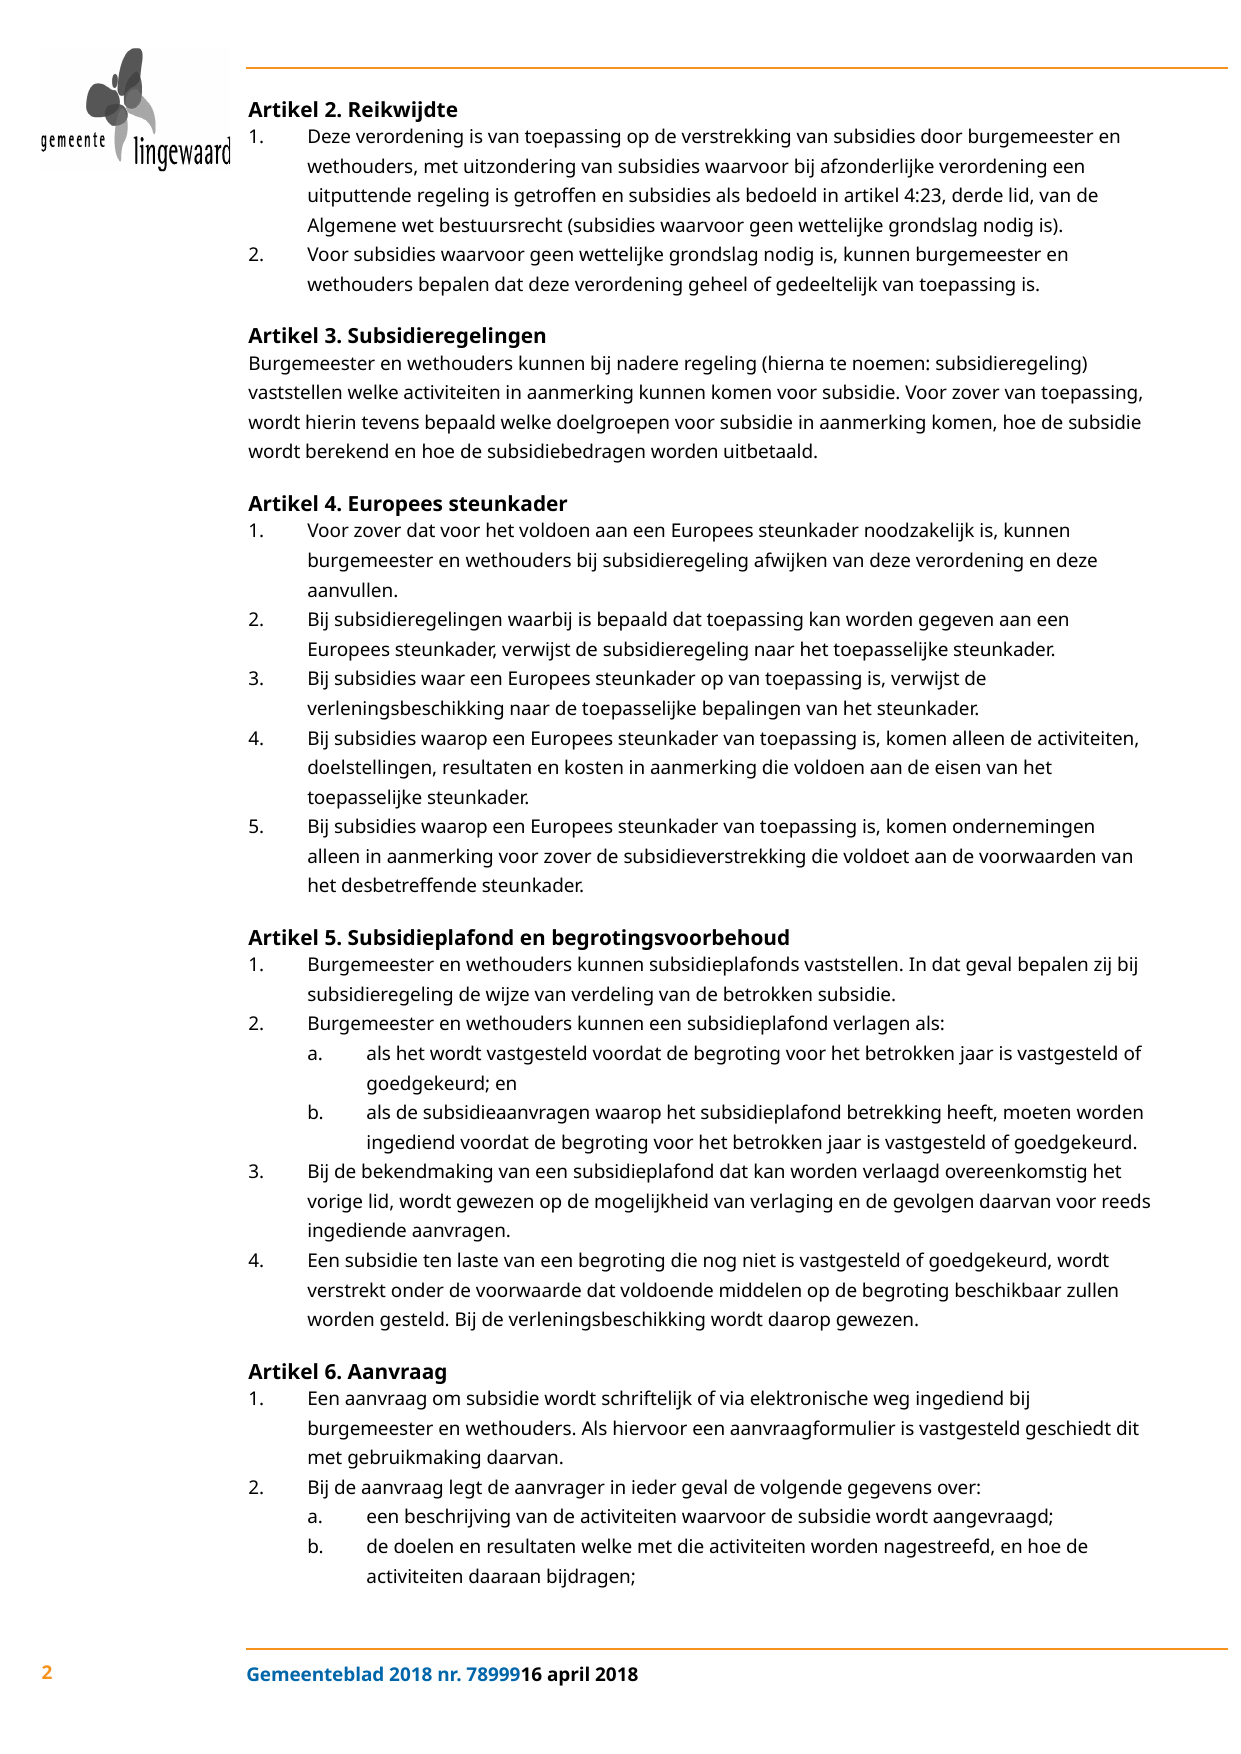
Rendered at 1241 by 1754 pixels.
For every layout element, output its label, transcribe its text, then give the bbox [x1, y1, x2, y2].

text Artikel 2. Reikwijdte [248, 95, 1152, 123]
list als het wordt vastgesteld voordat de begroting voor het betrokken jaar is vastgesteld of goedgekeurd; en [307, 1040, 1152, 1096]
list Burgemeester en wethouders kunnen een subsidieplafond verlagen als: [248, 1011, 1152, 1036]
list een beschrijving van de activiteiten waarvoor de subsidie wordt aangevraagd; [307, 1504, 1152, 1529]
list Voor subsidies waarvoor geen wettelijke grondslag nodig is, kunnen burgemeester en wethouders bepalen dat deze verordening geheel of gedeeltelijk van toepassing is. [248, 242, 1152, 297]
list Een subsidie ten laste van een begroting die nog niet is vastgesteld of goedgekeurd, wordt verstrekt onder de voorwaarde dat voldoende middelen op de begroting beschikbaar zullen worden gesteld. Bij de verleningsbeschikking wordt daarop gewezen. [248, 1247, 1152, 1332]
list Bij de aanvraag legt de aanvrager in ieder geval de volgende gegevens over: [248, 1474, 1152, 1500]
list Voor zover dat voor het voldoen aan een Europees steunkader noodzakelijk is, kunnen burgemeester en wethouders bij subsidieregeling afwijken van deze verordening en deze aanvullen. [248, 518, 1152, 602]
list Bij subsidies waarop een Europees steunkader van toepassing is, komen ondernemingen alleen in aanmerking voor zover de subsidieverstrekking die voldoet aan de voorwaarden van het desbetreffende steunkader. [248, 813, 1152, 898]
text Artikel 6. Aanvraag [248, 1357, 1152, 1385]
text Burgemeester en wethouders kunnen bij nadere regeling (hierna te noemen: subsidieregeling) vaststellen welke activiteiten in aanmerking kunnen komen voor subsidie. Voor zover van toepassing, wordt hierin tevens bepaald welke doelgroepen voor subsidie in aanmerking komen, hoe de subsidie wordt berekend en hoe de subsidiebedragen worden uitbetaald. [248, 350, 1152, 464]
text Artikel 3. Subsidieregelingen [248, 322, 1152, 350]
list Bij de bekendmaking van een subsidieplafond dat kan worden verlaagd overeenkomstig het vorige lid, wordt gewezen op de mogelijkheid van verlaging en de gevolgen daarvan voor reeds ingediende aanvragen. [248, 1158, 1152, 1243]
text Artikel 5. Subsidieplafond en begrotingsvoorbehoud [248, 923, 1152, 951]
list de doelen en resultaten welke met die activiteiten worden nagestreefd, en hoe de activiteiten daaraan bijdragen; [307, 1533, 1152, 1588]
list Bij subsidies waarop een Europees steunkader van toepassing is, komen alleen de activiteiten, doelstellingen, resultaten en kosten in aanmerking die voldoen aan de eisen van het toepasselijke steunkader. [248, 725, 1152, 809]
text Artikel 4. Europees steunkader [248, 489, 1152, 518]
list Bij subsidieregelingen waarbij is bepaald dat toepassing kan worden gegeven aan een Europees steunkader, verwijst de subsidieregeling naar het toepasselijke steunkader. [248, 606, 1152, 662]
list Een aanvraag om subsidie wordt schriftelijk of via elektronische weg ingediend bij burgemeester en wethouders. Als hiervoor een aanvraagformulier is vastgesteld geschiedt dit met gebruikmaking daarvan. [248, 1385, 1152, 1470]
list Deze verordening is van toepassing op de verstrekking van subsidies door burgemeester en wethouders, met uitzondering van subsidies waarvoor bij afzonderlijke verordening een uitputtende regeling is getroffen en subsidies als bedoeld in artikel 4:23, derde lid, van de Algemene wet bestuursrecht (subsidies waarvoor geen wettelijke grondslag nodig is). [248, 123, 1152, 238]
list Burgemeester en wethouders kunnen subsidieplafonds vaststellen. In dat geval bepalen zij bij subsidieregeling de wijze van verdeling van de betrokken subsidie. [248, 951, 1152, 1007]
picture [41, 47, 231, 172]
list Bij subsidies waar een Europees steunkader op van toepassing is, verwijst de verleningsbeschikking naar de toepasselijke bepalingen van het steunkader. [248, 666, 1152, 721]
list als de subsidieaanvragen waarop het subsidieplafond betrekking heeft, moeten worden ingediend voordat de begroting voor het betrokken jaar is vastgesteld of goedgekeurd. [307, 1099, 1152, 1155]
